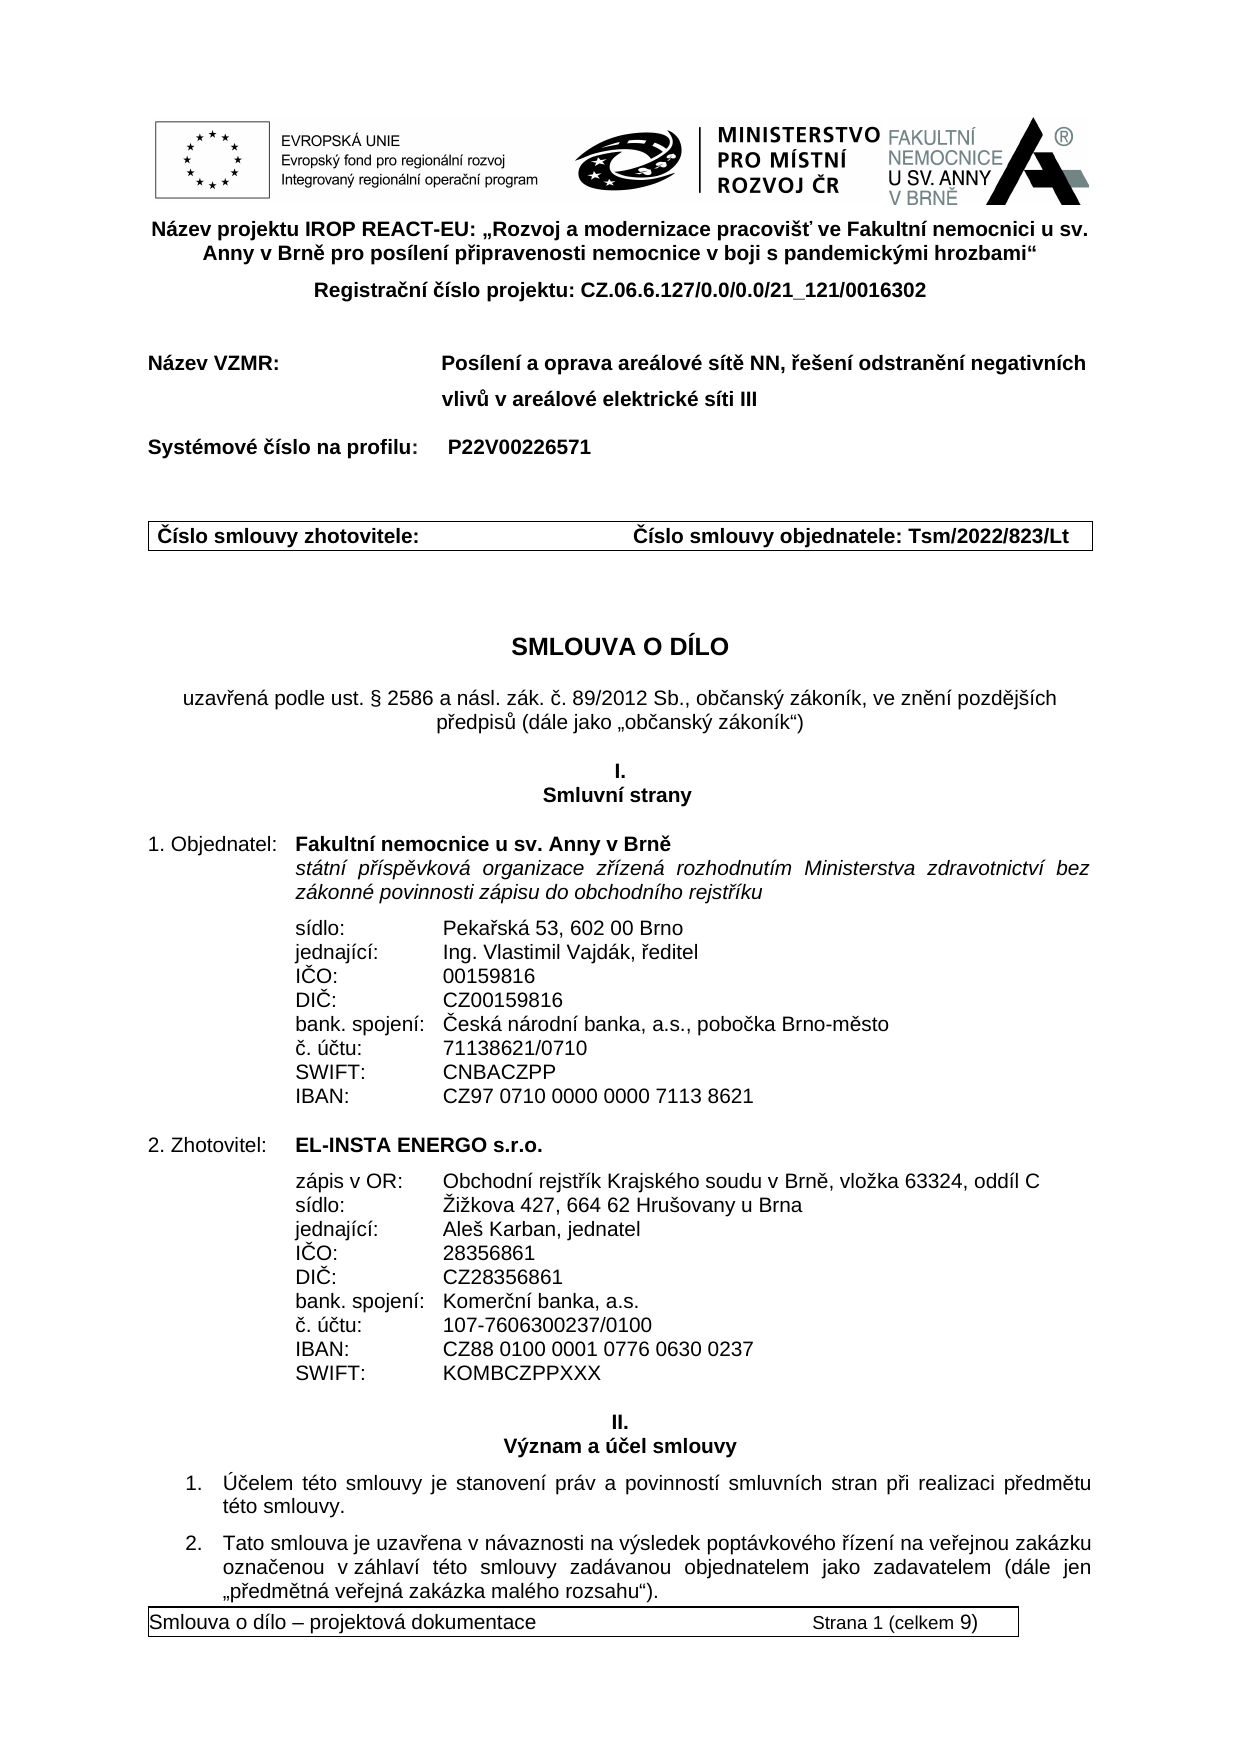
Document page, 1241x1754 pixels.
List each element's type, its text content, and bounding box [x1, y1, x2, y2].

text Číslo smlouvy zhotovitele: Číslo smlouvy objednatele: Tsm/2022/823/Lt [149, 522, 1092, 550]
text I. [148, 759, 1093, 783]
text IBAN: CZ88 0100 0001 0776 0630 0237 [221, 1337, 1093, 1361]
text DIČ: CZ28356861 [221, 1265, 1093, 1289]
list Účelem této smlouvy je stanovení práv a povinností smluvních stran při realizaci předmětu této smlouvy. [185, 1470, 1093, 1518]
text Systémové číslo na profilu: P22V00226571 [148, 435, 1093, 459]
text II. [148, 1410, 1093, 1434]
text IBAN: CZ97 0710 0000 0000 7113 8621 [221, 1084, 1093, 1108]
text zápis v OR: Obchodní rejstřík Krajského soudu v Brně, vložka 63324, oddíl C [221, 1169, 1093, 1193]
text SWIFT: CNBACZPP [221, 1060, 1093, 1084]
text IČO: 28356861 [221, 1241, 1093, 1265]
text jednající: Ing. Vlastimil Vajdák, ředitel [221, 940, 1093, 964]
text Název projektu IROP REACT-EU: „Rozvoj a modernizace pracovišť ve Fakultní nemocnici u sv. Anny v Brně pro posílení připravenosti nemocnice v boji s pandemickými hrozbami“ [148, 217, 1093, 265]
text Význam a účel smlouvy [148, 1434, 1093, 1458]
text sídlo: Žižkova 427, 664 62 Hrušovany u Brna [221, 1193, 1093, 1217]
text uzavřená podle ust. § 2586 a násl. zák. č. 89/2012 Sb., občanský zákoník, ve znění pozdějších předpisů (dále jako „občanský zákoník“) [148, 686, 1093, 734]
subtitle Smluvní strany [148, 783, 1093, 807]
subtitle SMLOUVA O DÍLO [148, 632, 1093, 661]
text č. účtu: 107-7606300237/0100 [221, 1313, 1093, 1337]
text vlivů v areálové elektrické síti III [148, 387, 1093, 411]
text Název VZMR: Posílení a oprava areálové sítě NN, řešení odstranění negativních [148, 351, 1093, 375]
text DIČ: CZ00159816 [221, 988, 1093, 1012]
text č. účtu: 71138621/0710 [221, 1036, 1093, 1060]
text státní příspěvková organizace zřízená rozhodnutím Ministerstva zdravotnictví bez zákonné povinnosti zápisu do obchodního rejstříku [295, 856, 1093, 904]
text Registrační číslo projektu: CZ.06.6.127/0.0/0.0/21_121/0016302 [148, 278, 1093, 302]
text bank. spojení: Česká národní banka, a.s., pobočka Brno-město [221, 1012, 1093, 1036]
text SWIFT: KOMBCZPPXXX [221, 1361, 1093, 1385]
text IČO: 00159816 [221, 964, 1093, 988]
text jednající: Aleš Karban, jednatel [221, 1217, 1093, 1241]
list Tato smlouva je uzavřena v návaznosti na výsledek poptávkového řízení na veřejnou zakázku označenou v záhlaví této smlouvy zadávanou objednatelem jako zadavatelem (dále jen „předmětná veřejná zakázka malého rozsahu“). [185, 1531, 1093, 1603]
text 1. Objednatel: Fakultní nemocnice u sv. Anny v Brně [148, 832, 1093, 856]
text 2. Zhotovitel: EL-INSTA ENERGO s.r.o. [148, 1133, 1093, 1157]
text bank. spojení: Komerční banka, a.s. [221, 1289, 1093, 1313]
text sídlo: Pekařská 53, 602 00 Brno [221, 916, 1093, 940]
